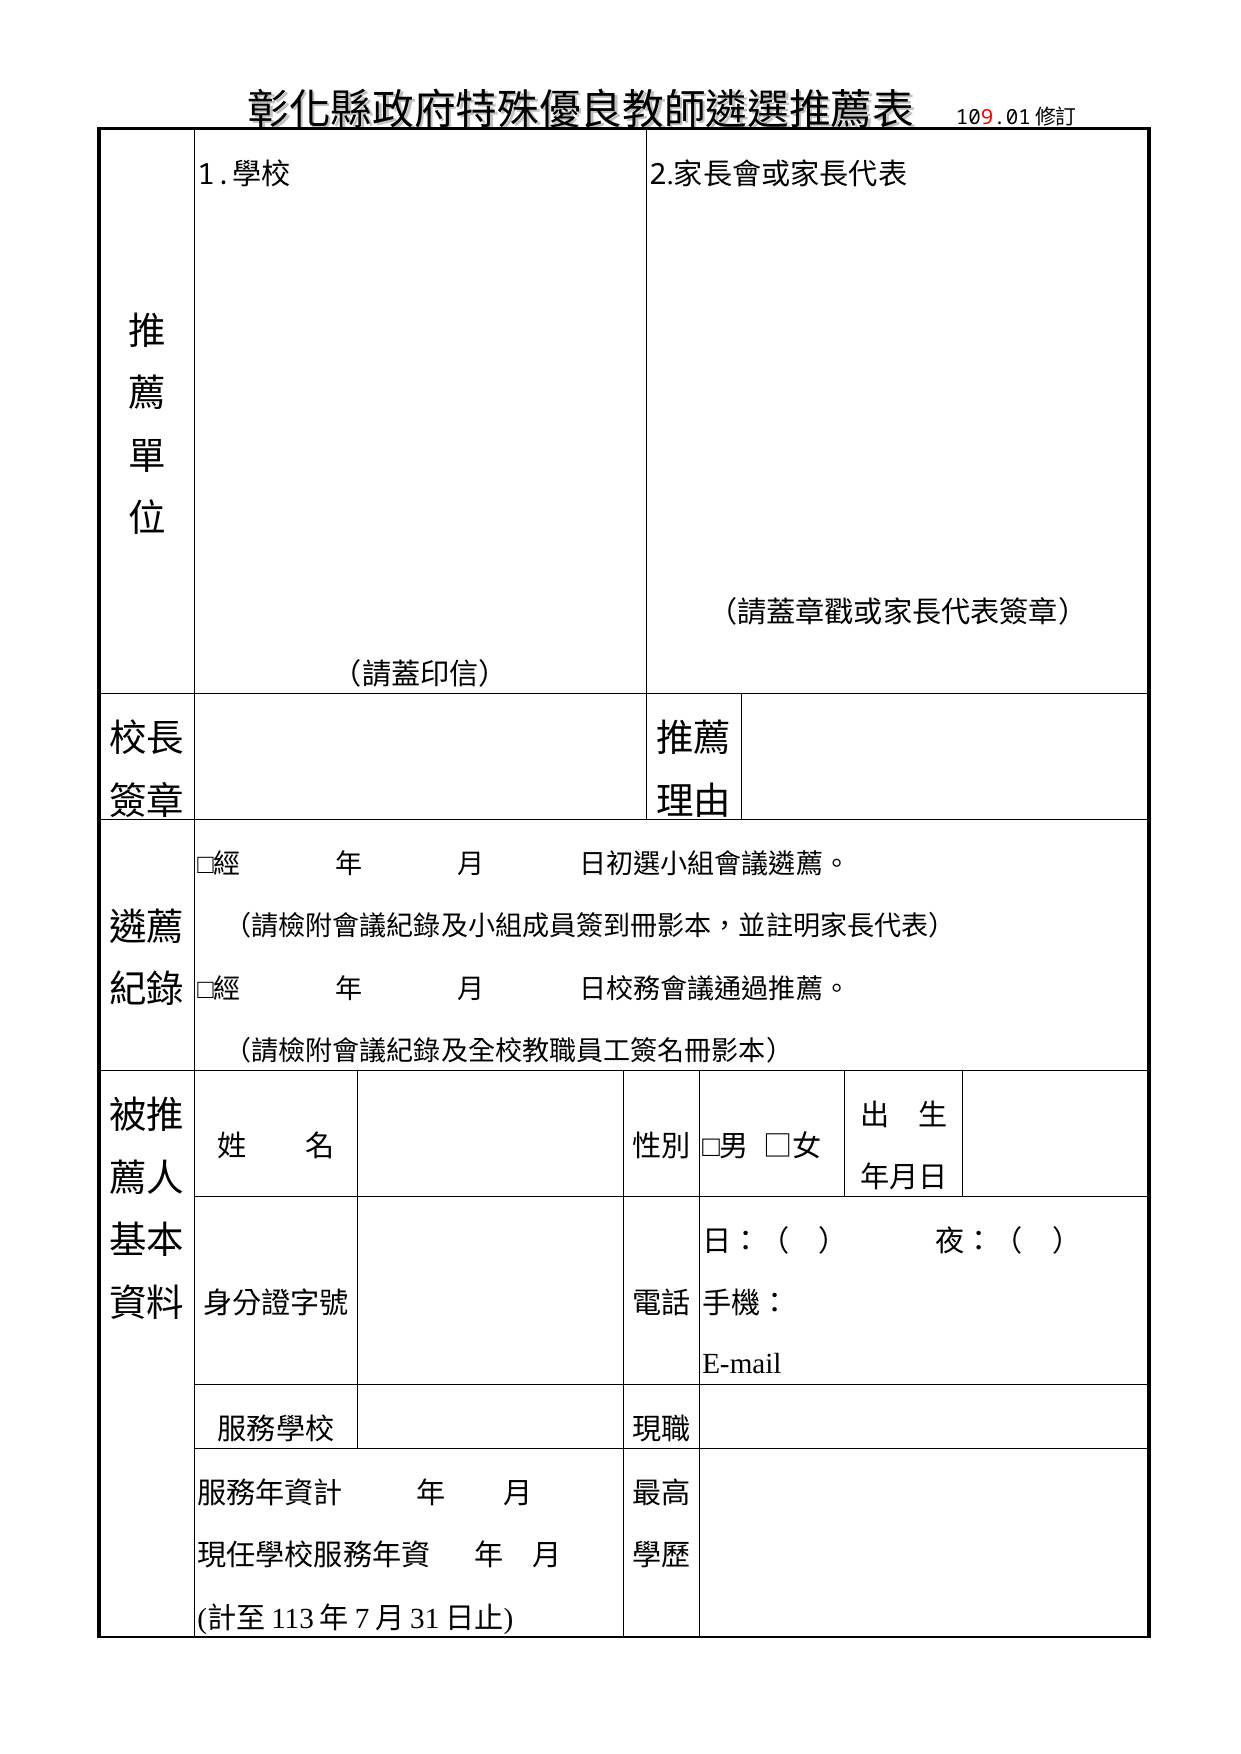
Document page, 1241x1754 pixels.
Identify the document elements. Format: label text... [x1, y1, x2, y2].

table_cell 現職 [624, 1385, 699, 1448]
table_cell 被推 薦人 基本 資料 [101, 1071, 194, 1636]
table_cell 最高學歷 [624, 1449, 699, 1636]
table_cell [358, 1197, 623, 1384]
table_cell 服務年資計 年 月 現任學校服務年資 年 月 (計至113年7月31日止) [195, 1449, 623, 1636]
table_cell 身分證字號 [195, 1197, 357, 1384]
table_cell 性別 [624, 1071, 699, 1196]
table_cell [358, 1071, 623, 1196]
table_header 1.學校 （請蓋印信） [195, 130, 646, 693]
table_cell □男 □女 [700, 1071, 844, 1196]
table_cell 服務學校 [195, 1385, 357, 1448]
table_cell 出 生 年月日 [845, 1071, 962, 1196]
table_header 2.家長會或家長代表 （請蓋章戳或家長代表簽章） [647, 130, 1147, 693]
table_cell [358, 1385, 623, 1448]
table_cell [700, 1449, 1147, 1636]
table_cell 姓 名 [195, 1071, 357, 1196]
table_cell [742, 694, 1147, 819]
table_cell 校長 簽章 [101, 694, 194, 819]
table_cell [963, 1071, 1147, 1196]
table_cell 遴薦紀錄 [101, 820, 194, 1070]
table_cell 日：（ ） 夜：（ ） 手機： E-mail [700, 1197, 1147, 1384]
table_cell □經 年 月 日初選小組會議遴薦。 （請檢附會議紀錄及小組成員簽到冊影本，並註明家長代表） □經 年 月 日校務會議通過推薦。 （請檢附會議紀錄及全校教職員工簽名冊影本） [195, 820, 1147, 1070]
table_cell 推薦理由 [647, 694, 741, 819]
text 彰化縣政府特殊優良教師遴選推薦表 109.01修訂 [118, 64, 1122, 127]
table_cell 電話 [624, 1197, 699, 1384]
table_header 推 薦 單 位 [101, 130, 194, 693]
table_cell [195, 694, 646, 819]
table_cell [700, 1385, 1147, 1448]
